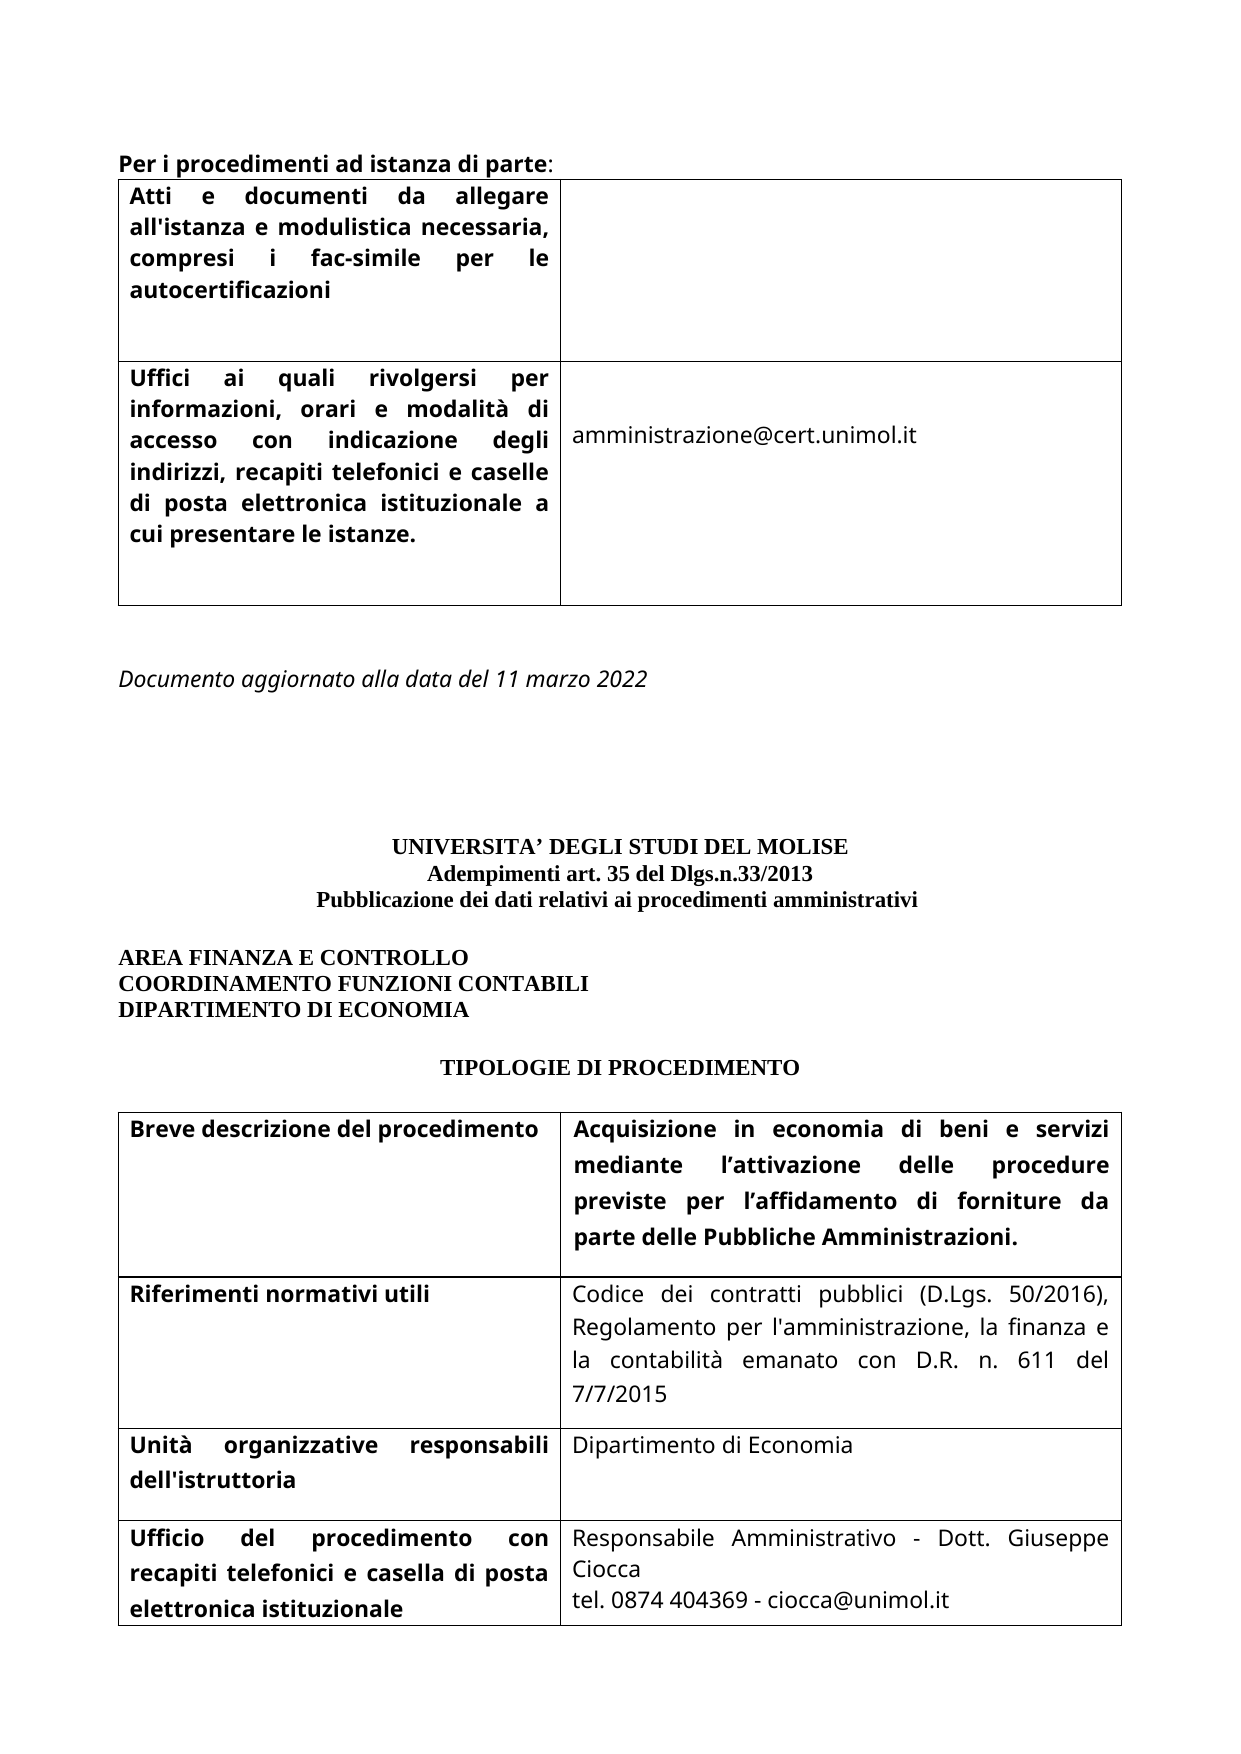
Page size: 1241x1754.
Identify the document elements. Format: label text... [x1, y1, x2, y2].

text Per i procedimenti ad istanza di parte: [118, 148, 1122, 179]
table_cell Dipartimento di Economia [561, 1429, 1121, 1520]
text COORDINAMENTO FUNZIONI CONTABILI [118, 970, 1122, 996]
table_cell Codice dei contratti pubblici (D.Lgs. 50/2016), Regolamento per l'amministrazione, la finanza e la contabilità emanato con D.R. n. 611 del 7/7/2015 [561, 1278, 1121, 1427]
text DIPARTIMENTO DI ECONOMIA [118, 996, 1122, 1023]
table_cell Unità organizzative responsabili dell'istruttoria [119, 1429, 560, 1520]
table_cell Ufficio del procedimento con recapiti telefonici e casella di posta elettronica istituzionale [119, 1521, 560, 1624]
table_cell Riferimenti normativi utili [119, 1278, 560, 1427]
table_cell Uffici ai quali rivolgersi per informazioni, orari e modalità di accesso con indicazione degli indirizzi, recapiti telefonici e caselle di posta elettronica istituzionale a cui presentare le istanze. [119, 362, 560, 605]
table_header [561, 180, 1121, 361]
text UNIVERSITA’ DEGLI STUDI DEL MOLISE [118, 833, 1122, 860]
text AREA FINANZA E CONTROLLO [118, 944, 1122, 970]
text Adempimenti art. 35 del Dlgs.n.33/2013 [118, 860, 1122, 886]
text Pubblicazione dei dati relativi ai procedimenti amministrativi [118, 886, 1122, 912]
table_header Breve descrizione del procedimento [119, 1113, 560, 1276]
text TIPOLOGIE DI PROCEDIMENTO [118, 1054, 1122, 1080]
table_header Atti e documenti da allegare all'istanza e modulistica necessaria, compresi i fac-simile per le autocertificazioni [119, 180, 560, 361]
table_cell Responsabile Amministrativo - Dott. Giuseppe Ciocca tel. 0874 404369 - ciocca@unimol.it [561, 1521, 1121, 1624]
text Documento aggiornato alla data del 11 marzo 2022 [118, 663, 1122, 694]
table_header Acquisizione in economia di beni e servizi mediante l’attivazione delle procedure previste per l’affidamento di forniture da parte delle Pubbliche Amministrazioni. [561, 1113, 1121, 1276]
table_cell amministrazione@cert.unimol.it [561, 362, 1121, 605]
